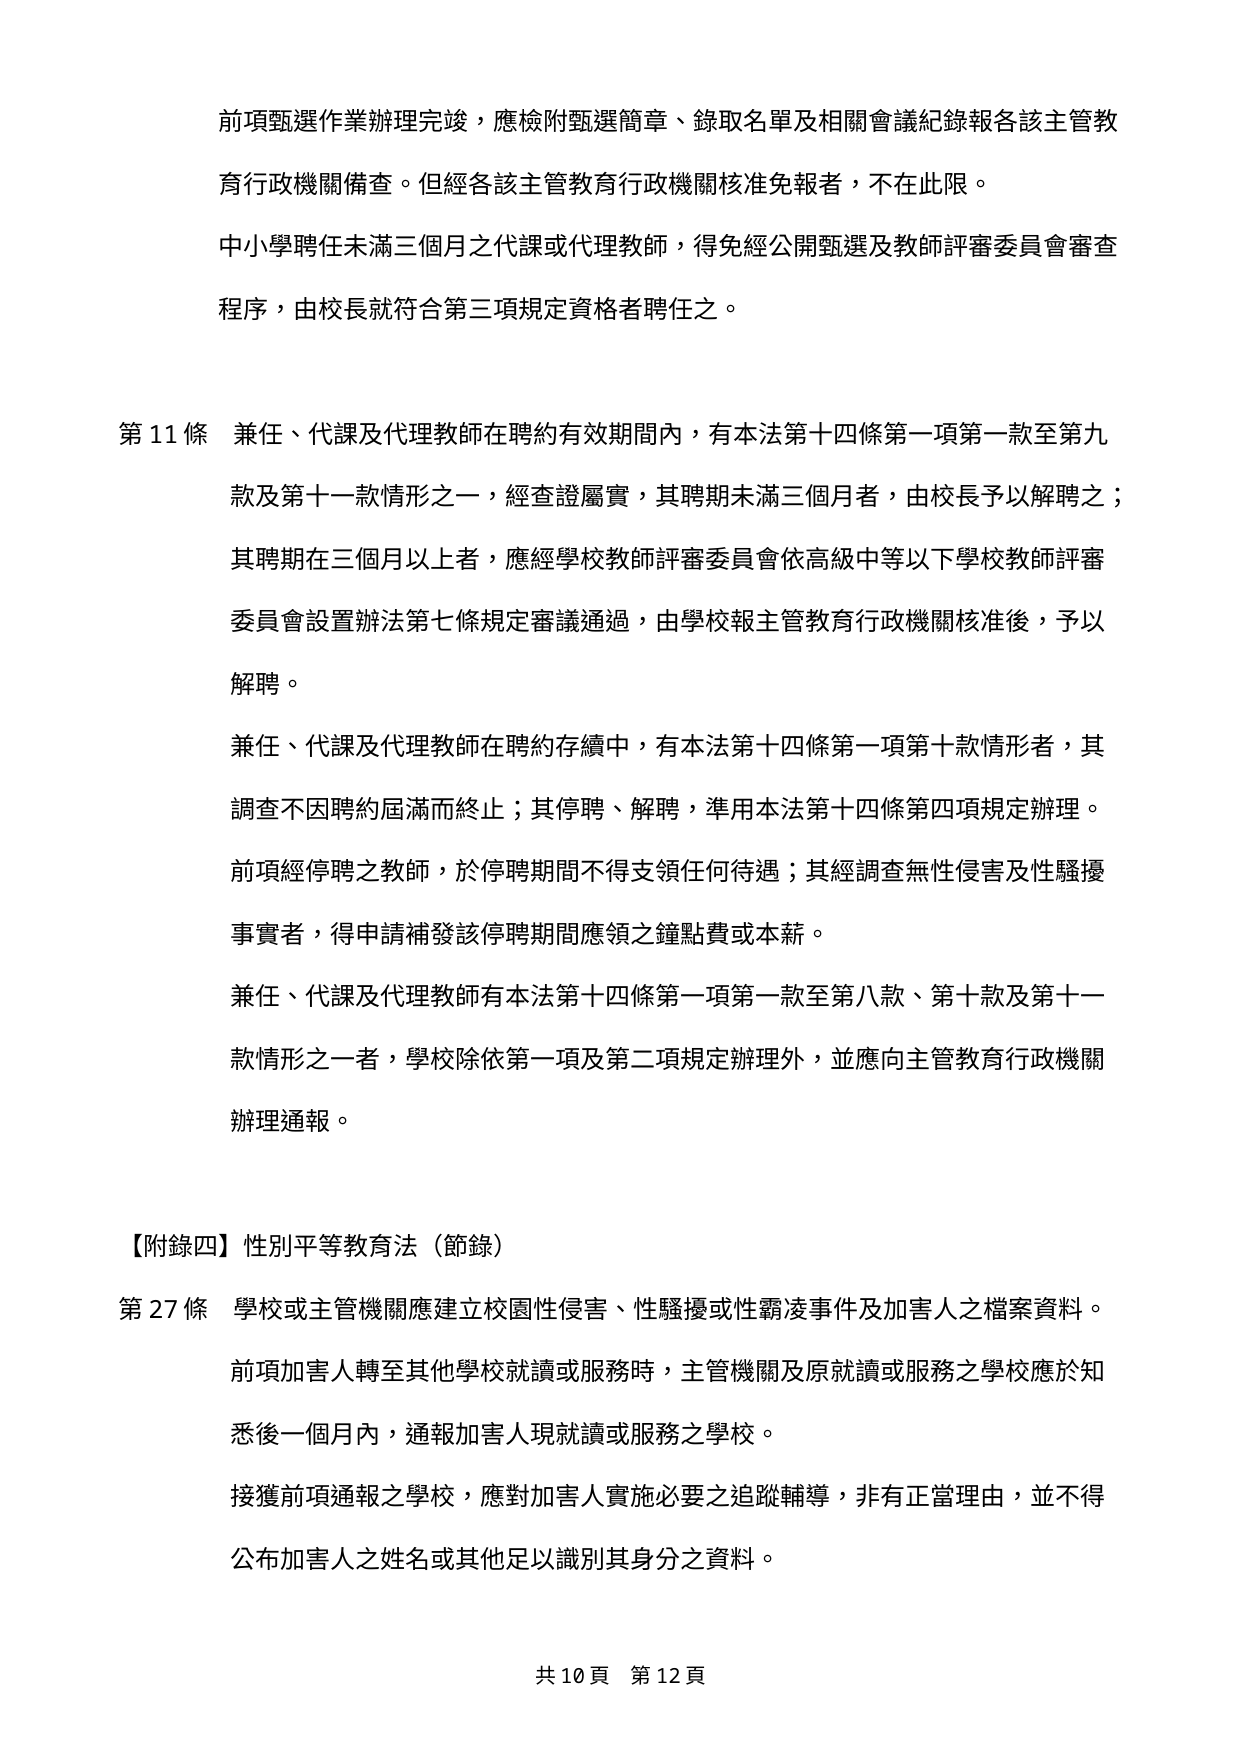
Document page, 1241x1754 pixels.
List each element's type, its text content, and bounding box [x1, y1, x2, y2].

text 兼任、代課及代理教師在聘約存續中，有本法第十四條第一項第十款情形者，其調查不因聘約屆滿而終止；其停聘、解聘，準用本法第十四條第四項規定辦理。 [231, 703, 1122, 828]
text 第11條 兼任、代課及代理教師在聘約有效期間內，有本法第十四條第一項第一款至第九款及第十一款情形之一，經查證屬實，其聘期未滿三個月者，由校長予以解聘之；其聘期在三個月以上者，應經學校教師評審委員會依高級中等以下學校教師評審委員會設置辦法第七條規定審議通過，由學校報主管教育行政機關核准後，予以解聘。 [118, 391, 1122, 703]
text 中小學聘任未滿三個月之代課或代理教師，得免經公開甄選及教師評審委員會審查程序，由校長就符合第三項規定資格者聘任之。 [218, 203, 1122, 328]
text 接獲前項通報之學校，應對加害人實施必要之追蹤輔導，非有正當理由，並不得公布加害人之姓名或其他足以識別其身分之資料。 [231, 1453, 1122, 1578]
text 前項加害人轉至其他學校就讀或服務時，主管機關及原就讀或服務之學校應於知悉後一個月內，通報加害人現就讀或服務之學校。 [231, 1328, 1122, 1453]
text 前項甄選作業辦理完竣，應檢附甄選簡章、錄取名單及相關會議紀錄報各該主管教育行政機關備查。但經各該主管教育行政機關核准免報者，不在此限。 [218, 78, 1122, 203]
text 前項經停聘之教師，於停聘期間不得支領任何待遇；其經調查無性侵害及性騷擾事實者，得申請補發該停聘期間應領之鐘點費或本薪。 [231, 828, 1122, 953]
text 兼任、代課及代理教師有本法第十四條第一項第一款至第八款、第十款及第十一款情形之一者，學校除依第一項及第二項規定辦理外，並應向主管教育行政機關辦理通報。 [231, 953, 1122, 1141]
text 【附錄四】性別平等教育法（節錄） [118, 1203, 1122, 1266]
text 第27條 學校或主管機關應建立校園性侵害、性騷擾或性霸凌事件及加害人之檔案資料。 [118, 1266, 1122, 1328]
